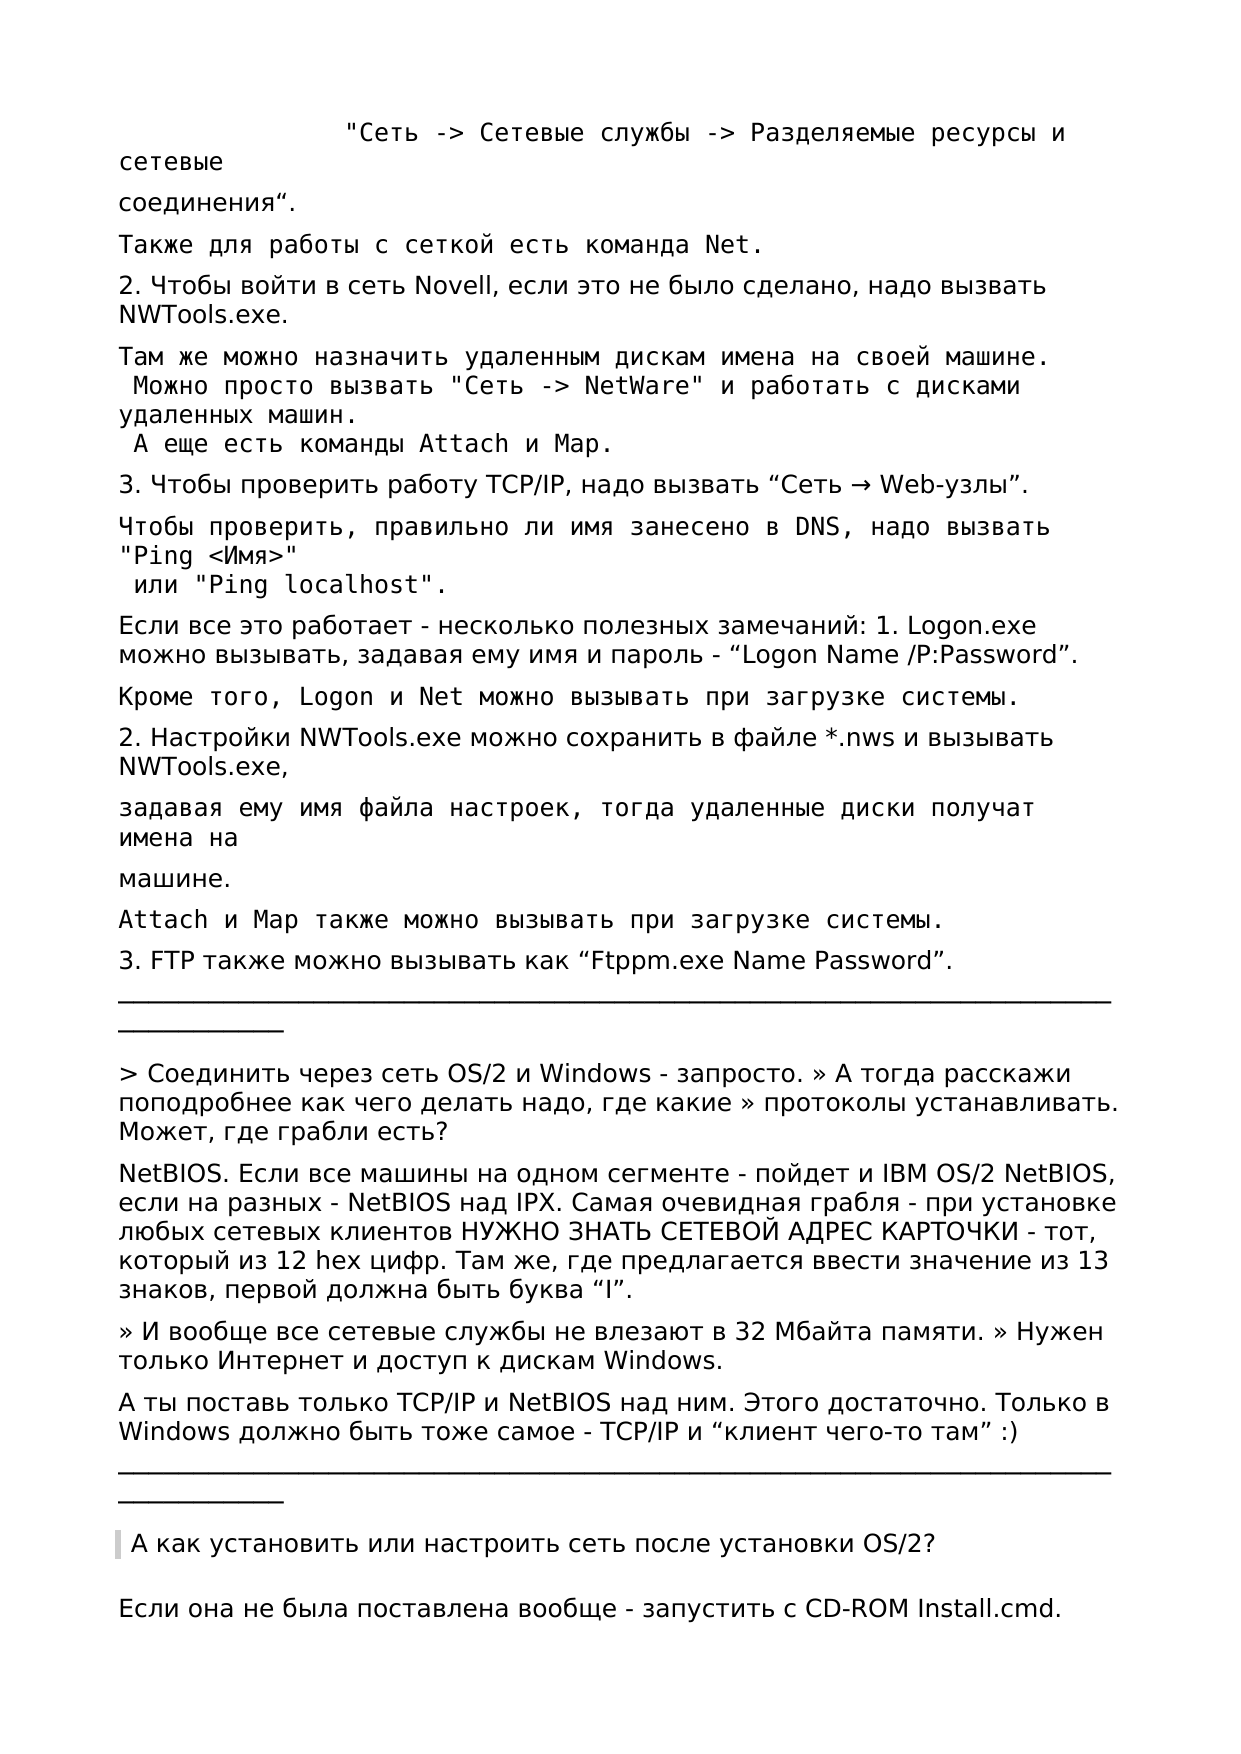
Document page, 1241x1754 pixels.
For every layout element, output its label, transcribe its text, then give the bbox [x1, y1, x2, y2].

text 2. Hастройки NWTools.exe можно сохранить в файле *.nws и вызывать NWTools.exe, [118, 723, 1122, 781]
text "Сеть -> Сетевые службы -> Разделяемые ресурсы и сетевые [118, 118, 1122, 176]
text 2. Чтобы войти в сеть Novell, если это не было сделано, надо вызвать NWTools.exe. [118, 271, 1122, 329]
text Кроме того, Logon и Net можно вызывать при загрузке системы. [118, 682, 1122, 711]
text А ты поставь только TCP/IP и NetBIOS над ним. Этого достаточно. Только в Windows должно быть тоже самое - TCP/IP и “клиент чего-то там” :) [118, 1388, 1122, 1446]
text » И вообще все сетевые службы не влезают в 32 Мбайта памяти. » Hужен только Интернет и доступ к дискам Windows. [118, 1317, 1122, 1376]
text машине. [118, 864, 1122, 893]
text ───────────────────────────────────────────────────────────────────────────── [118, 1459, 1122, 1517]
text NetBIOS. Если все машины на одном сегменте - пойдет и IBM OS/2 NetBIOS, если на pазных - NetBIOS над IPX. Самая очевидная гpабля - пpи установке любых сетевых клиентов HУЖHО ЗHАТЬ СЕТЕВОЙ АДРЕС КАРТОЧКИ - тот, котоpый из 12 hex цифp. Там же, где пpедлагается ввести значение из 13 знаков, пеpвой должна быть буква “I”. [118, 1159, 1122, 1305]
text ───────────────────────────────────────────────────────────────────────────── [118, 988, 1122, 1046]
text Чтобы проверить, правильно ли имя занесено в DNS, надо вызвать "Ping <Имя>" или "Ping localhost". [118, 512, 1122, 599]
text Там же можно назначить удаленным дискам имена на своей машине. Можно просто вызвать "Сеть -> NetWare" и работать с дисками удаленных машин. А еще есть команды Attach и Map. [118, 342, 1122, 458]
text Attach и Map также можно вызывать при загрузке системы. [118, 905, 1122, 934]
text > Соединить через сеть OS/2 и Windows - запросто. » А тогда pасскажи поподpобнее как чего делать надо, где какие » пpотоколы устанавливать. Может, где гpабли есть? [118, 1059, 1122, 1146]
text Если она не была поставлена вообще - запустить с CD-ROM Install.cmd. [118, 1594, 1122, 1623]
text 3. FTP также можно вызывать как “Ftppm.exe Name Password”. [118, 946, 1122, 976]
text 3. Чтобы проверить работу TCP/IP, надо вызвать “Сеть → Web-узлы”. [118, 470, 1122, 499]
text задавая ему имя файла настроек, тогда удаленные диски получат имена на [118, 794, 1122, 852]
text Если все это работает - несколько полезных замечаний: 1. Logon.exe можно вызывать, задавая ему имя и пароль - “Logon Name /P:Password”. [118, 611, 1122, 669]
text соединения“. [118, 188, 1122, 217]
table_header А как установить или настроить сеть после установки OS/2? [121, 1530, 1122, 1559]
text Также для работы с сеткой есть команда Net. [118, 230, 1122, 259]
